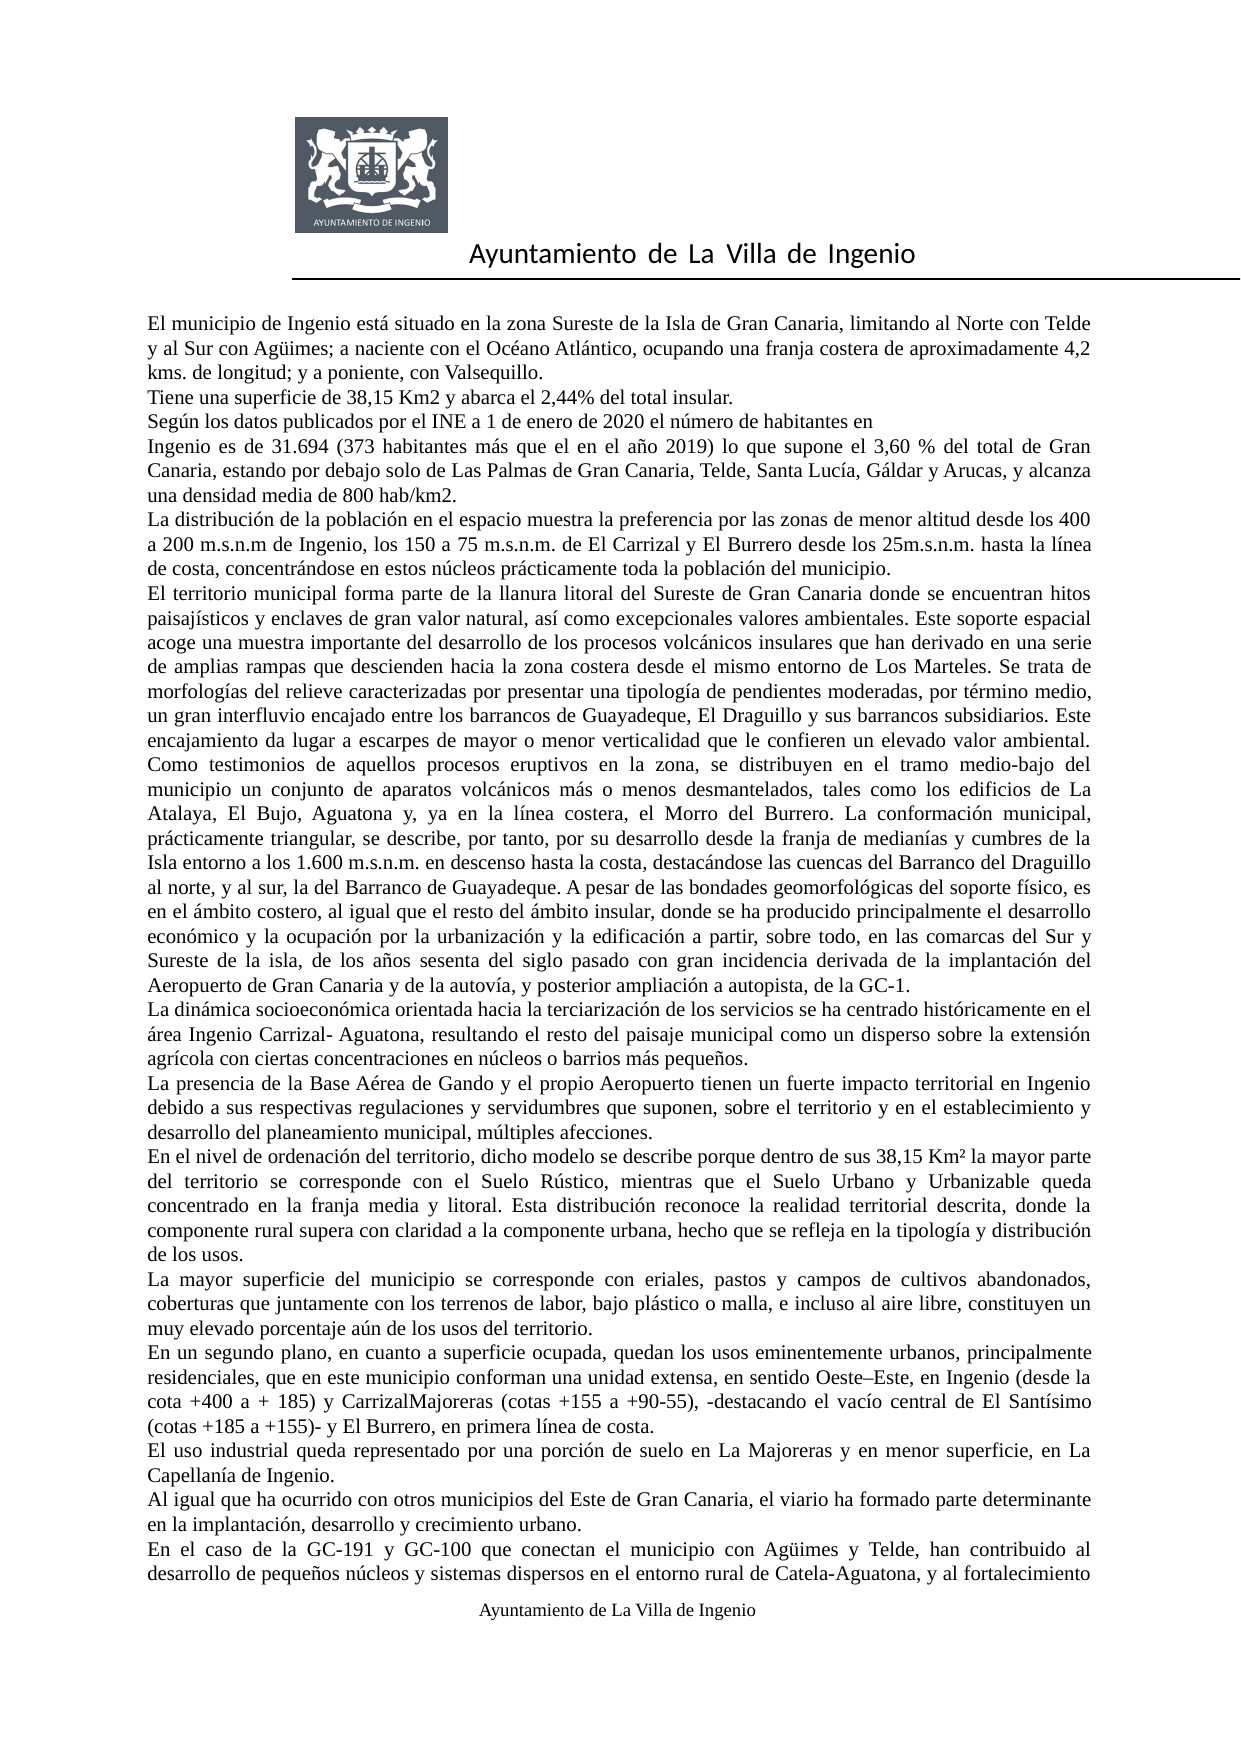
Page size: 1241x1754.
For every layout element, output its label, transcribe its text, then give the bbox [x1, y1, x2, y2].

text La presencia de la Base Aérea de Gando y el propio Aeropuerto tienen un fuerte impacto territorial en Ingenio debido a sus respectivas regulaciones y servidumbres que suponen, sobre el territorio y en el establecimiento y desarrollo del planeamiento municipal, múltiples afecciones. [147, 1072, 1093, 1144]
text En el nivel de ordenación del territorio, dicho modelo se describe porque dentro de sus 38,15 Km² la mayor parte del territorio se corresponde con el Suelo Rústico, mientras que el Suelo Urbano y Urbanizable queda concentrado en la franja media y litoral. Esta distribución reconoce la realidad territorial descrita, donde la componente rural supera con claridad a la componente urbana, hecho que se refleja en la tipología y distribución de los usos. [147, 1145, 1093, 1266]
text Según los datos publicados por el INE a 1 de enero de 2020 el número de habitantes en [147, 410, 1093, 433]
text En un segundo plano, en cuanto a superficie ocupada, quedan los usos eminentemente urbanos, principalmente residenciales, que en este municipio conforman una unidad extensa, en sentido Oeste–Este, en Ingenio (desde la cota +400 a + 185) y CarrizalMajoreras (cotas +155 a +90-55), -destacando el vacío central de El Santísimo (cotas +185 a +155)- y El Burrero, en primera línea de costa. [147, 1341, 1093, 1438]
text Ingenio es de 31.694 (373 habitantes más que el en el año 2019) lo que supone el 3,60 % del total de Gran Canaria, estando por debajo solo de Las Palmas de Gran Canaria, Telde, Santa Lucía, Gáldar y Arucas, y alcanza una densidad media de 800 hab/km2. [147, 435, 1093, 507]
text En el caso de la GC-191 y GC-100 que conectan el municipio con Agüimes y Telde, han contribuido al desarrollo de pequeños núcleos y sistemas dispersos en el entorno rural de Catela-Aguatona, y al fortalecimiento [147, 1537, 1093, 1585]
text La dinámica socioeconómica orientada hacia la terciarización de los servicios se ha centrado históricamente en el área Ingenio Carrizal- Aguatona, resultando el resto del paisaje municipal como un disperso sobre la extensión agrícola con ciertas concentraciones en núcleos o barrios más pequeños. [147, 998, 1093, 1070]
picture [295, 117, 448, 233]
text Al igual que ha ocurrido con otros municipios del Este de Gran Canaria, el viario ha formado parte determinante en la implantación, desarrollo y crecimiento urbano. [147, 1488, 1093, 1536]
text El territorio municipal forma parte de la llanura litoral del Sureste de Gran Canaria donde se encuentran hitos paisajísticos y enclaves de gran valor natural, así como excepcionales valores ambientales. Este soporte espacial acoge una muestra importante del desarrollo de los procesos volcánicos insulares que han derivado en una serie de amplias rampas que descienden hacia la zona costera desde el mismo entorno de Los Marteles. Se trata de morfologías del relieve caracterizadas por presentar una tipología de pendientes moderadas, por término medio, un gran interfluvio encajado entre los barrancos de Guayadeque, El Draguillo y sus barrancos subsidiarios. Este encajamiento da lugar a escarpes de mayor o menor verticalidad que le confieren un elevado valor ambiental. Como testimonios de aquellos procesos eruptivos en la zona, se distribuyen en el tramo medio-bajo del municipio un conjunto de aparatos volcánicos más o menos desmantelados, tales como los edificios de La Atalaya, El Bujo, Aguatona y, ya en la línea costera, el Morro del Burrero. La conformación municipal, prácticamente triangular, se describe, por tanto, por su desarrollo desde la franja de medianías y cumbres de la Isla entorno a los 1.600 m.s.n.m. en descenso hasta la costa, destacándose las cuencas del Barranco del Draguillo al norte, y al sur, la del Barranco de Guayadeque. A pesar de las bondades geomorfológicas del soporte físico, es en el ámbito costero, al igual que el resto del ámbito insular, donde se ha producido principalmente el desarrollo económico y la ocupación por la urbanización y la edificación a partir, sobre todo, en las comarcas del Sur y Sureste de la isla, de los años sesenta del siglo pasado con gran incidencia derivada de la implantación del Aeropuerto de Gran Canaria y de la autovía, y posterior ampliación a autopista, de la GC-1. [147, 582, 1093, 997]
text La distribución de la población en el espacio muestra la preferencia por las zonas de menor altitud desde los 400 a 200 m.s.n.m de Ingenio, los 150 a 75 m.s.n.m. de El Carrizal y El Burrero desde los 25m.s.n.m. hasta la línea de costa, concentrándose en estos núcleos prácticamente toda la población del municipio. [147, 508, 1093, 580]
text El municipio de Ingenio está situado en la zona Sureste de la Isla de Gran Canaria, limitando al Norte con Telde y al Sur con Agüimes; a naciente con el Océano Atlántico, ocupando una franja costera de aproximadamente 4,2 kms. de longitud; y a poniente, con Valsequillo. [147, 312, 1093, 384]
text La mayor superficie del municipio se corresponde con eriales, pastos y campos de cultivos abandonados, coberturas que juntamente con los terrenos de labor, bajo plástico o malla, e incluso al aire libre, constituyen un muy elevado porcentaje aún de los usos del territorio. [147, 1268, 1093, 1340]
text Tiene una superficie de 38,15 Km2 y abarca el 2,44% del total insular. [147, 386, 1093, 409]
text El uso industrial queda representado por una porción de suelo en La Majoreras y en menor superficie, en La Capellanía de Ingenio. [147, 1439, 1093, 1487]
